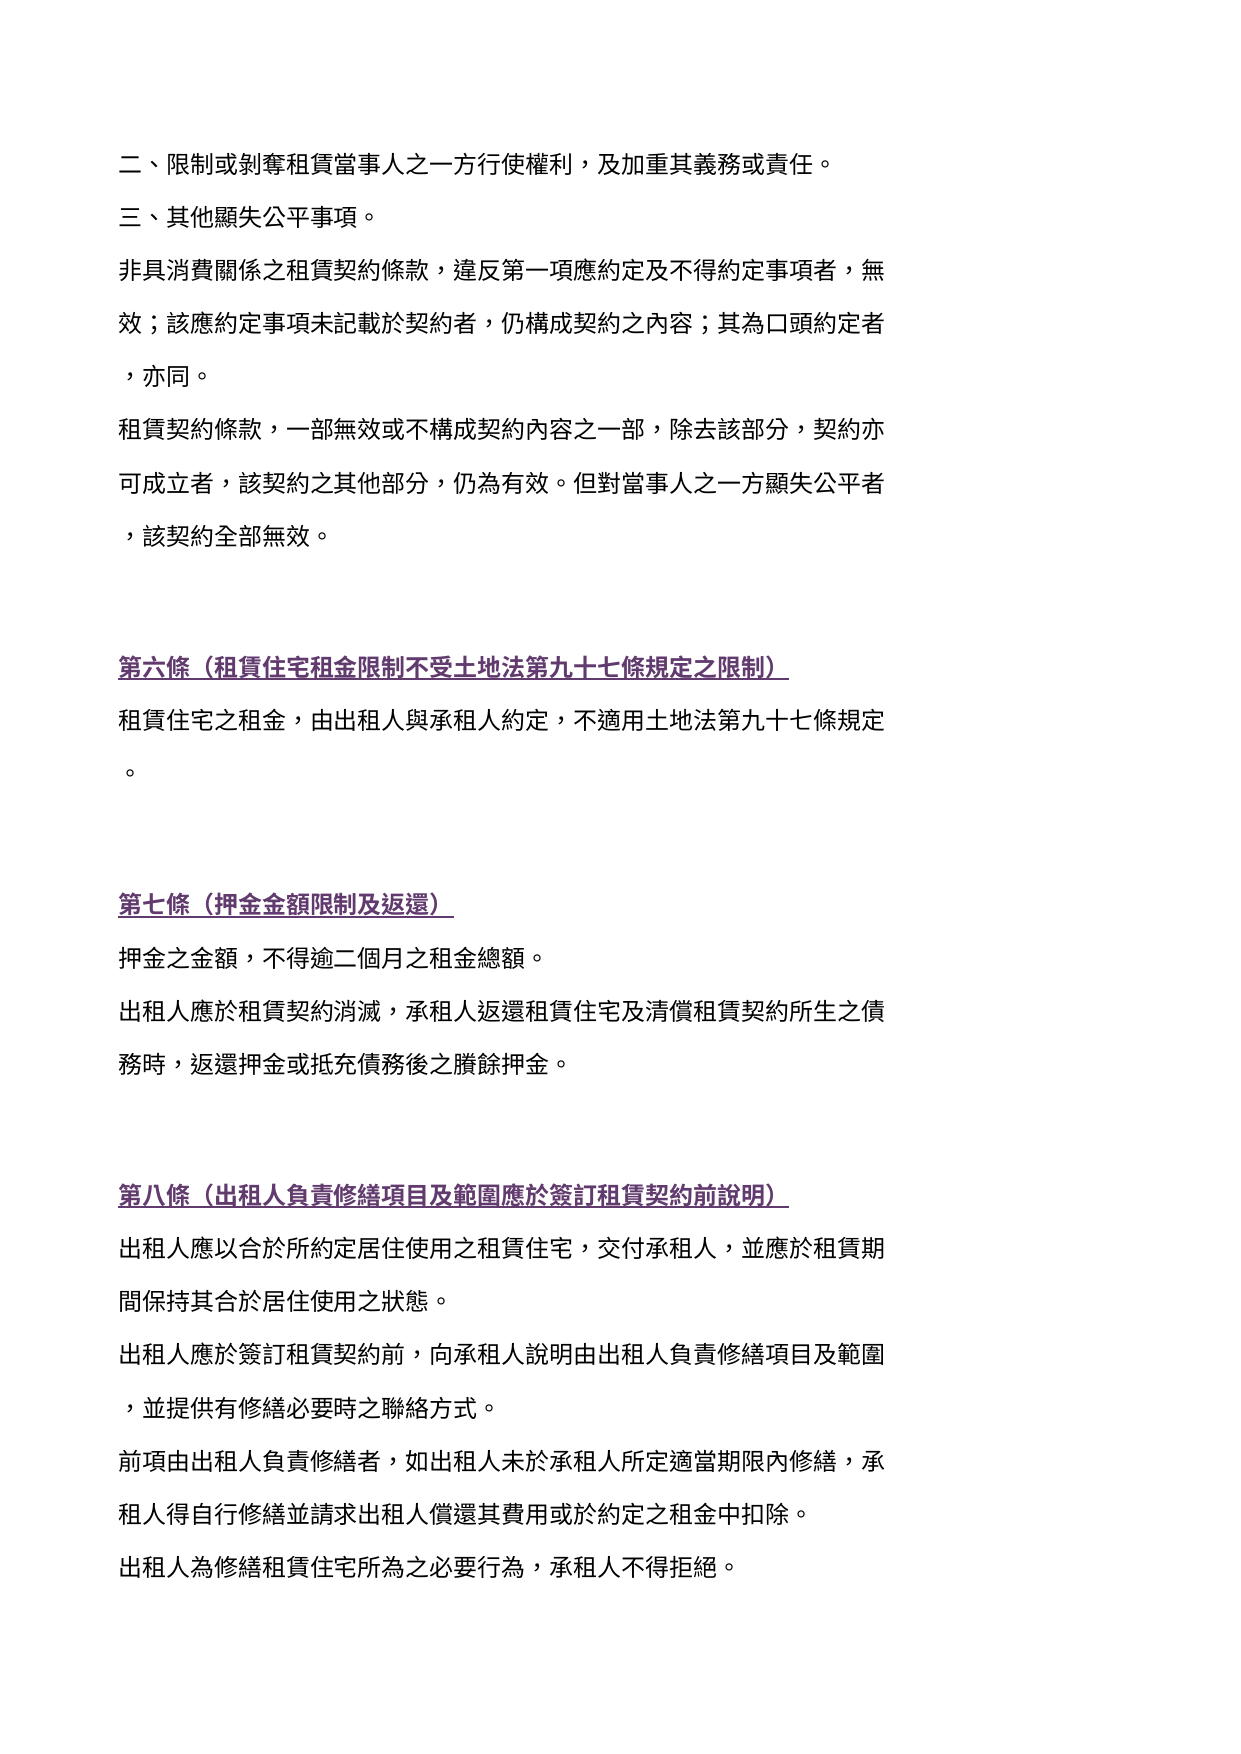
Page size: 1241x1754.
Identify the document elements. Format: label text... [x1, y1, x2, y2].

table_cell 第六條（租賃住宅租金限制不受土地法第九十七條規定之限制） 租賃住宅之租金，由出租人與承租人約定，不適用土地法第九十七條規定 。 [117, 646, 1196, 883]
table_cell 第八條（出租人負責修繕項目及範圍應於簽訂租賃契約前說明） 出租人應以合於所約定居住使用之租賃住宅，交付承租人，並應於租賃期 間保持其合於居住使用之狀態。 出租人應於簽訂租賃契約前，向承租人說明由出租人負責修繕項目及範圍 ，並提供有修繕必要時之聯絡方式。 前項由出租人負責修繕者，如出租人未於承租人所定適當期限內修繕，承 租人得自行修繕並請求出租人償還其費用或於約定之租金中扣除。 出租人為修繕租賃住宅所為之必要行為，承租人不得拒絕。 [117, 1174, 1196, 1602]
table_cell 二、限制或剝奪租賃當事人之一方行使權利，及加重其義務或責任。 三、其他顯失公平事項。 非具消費關係之租賃契約條款，違反第一項應約定及不得約定事項者，無 效；該應約定事項未記載於契約者，仍構成契約之內容；其為口頭約定者 ，亦同。 租賃契約條款，一部無效或不構成契約內容之一部，除去該部分，契約亦 可成立者，該契約之其他部分，仍為有效。但對當事人之一方顯失公平者 ，該契約全部無效。 [117, 127, 1196, 646]
table_cell 第七條（押金金額限制及返還） 押金之金額，不得逾二個月之租金總額。 出租人應於租賃契約消滅，承租人返還租賃住宅及清償租賃契約所生之債 務時，返還押金或抵充債務後之賸餘押金。 [117, 883, 1196, 1174]
